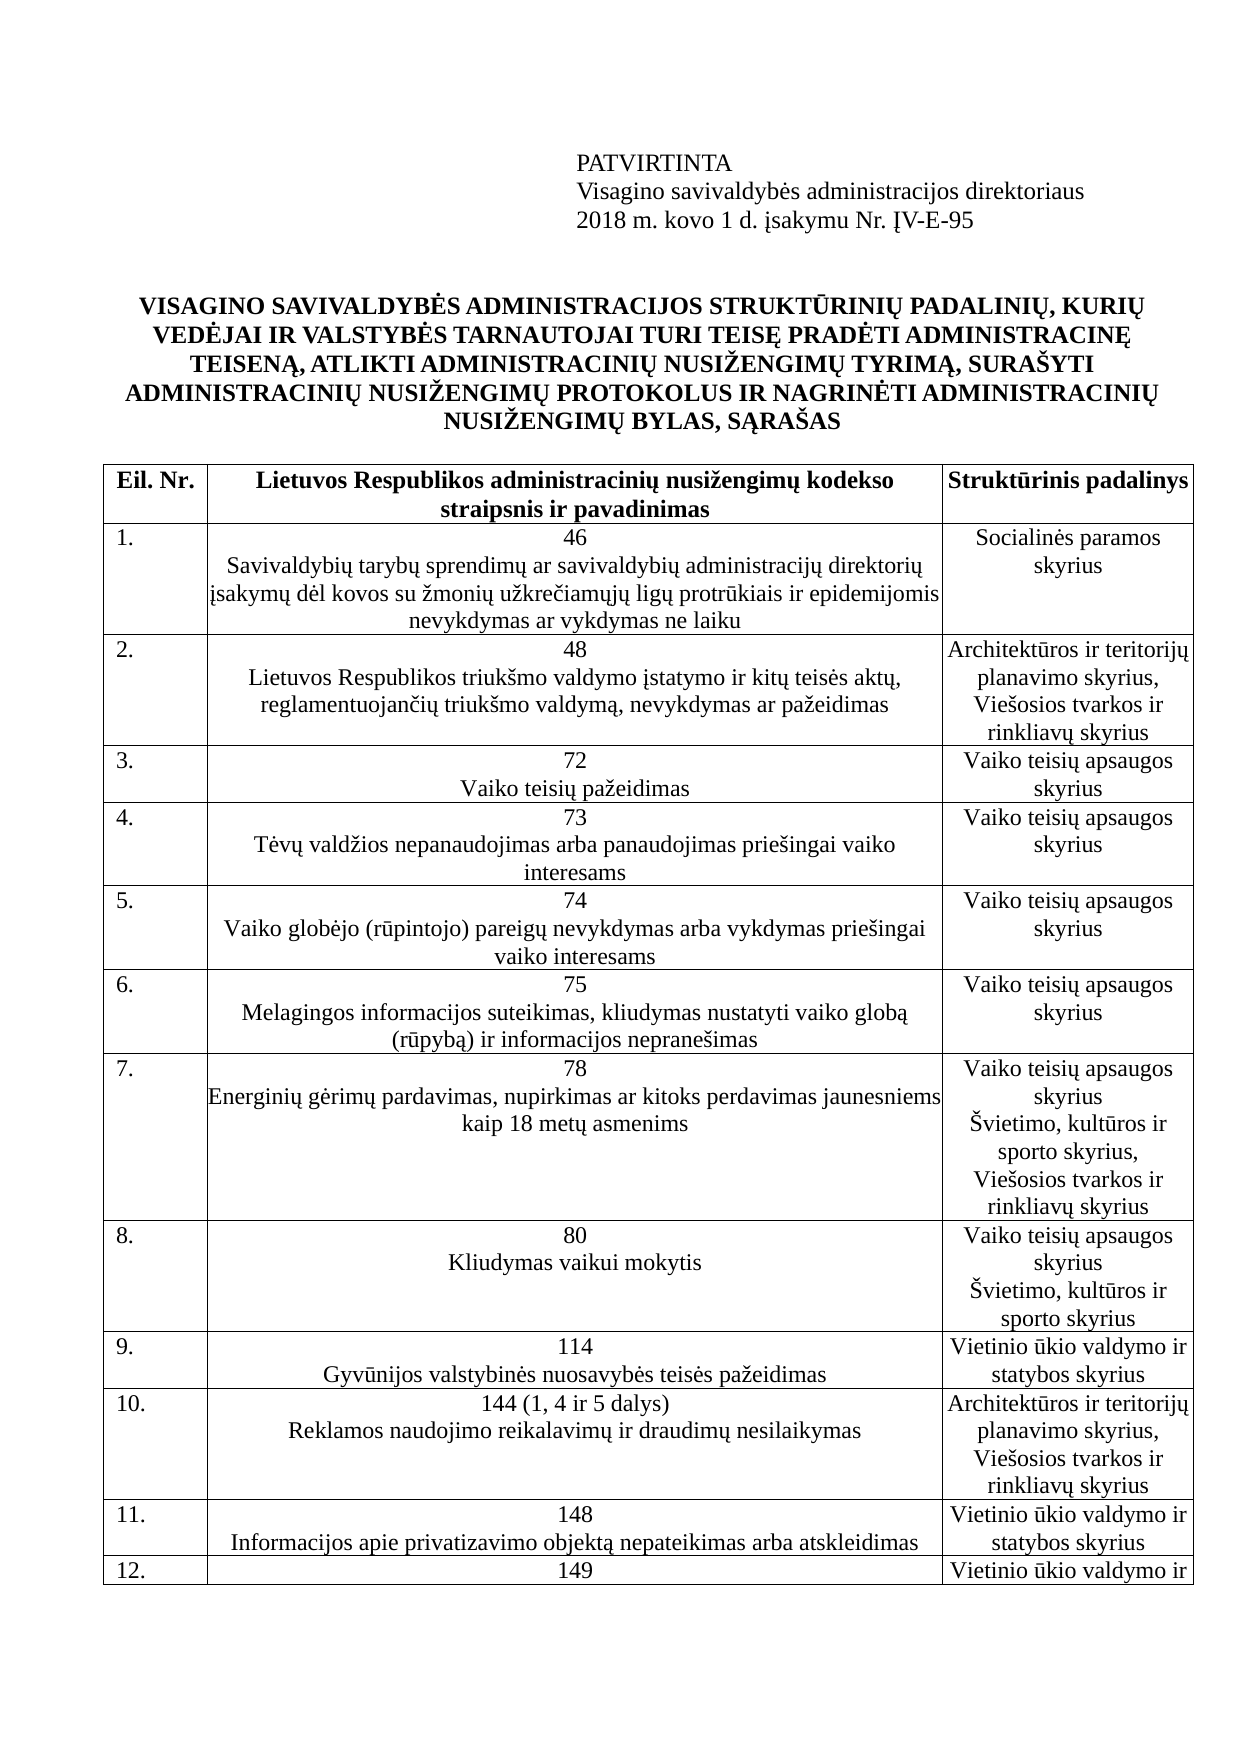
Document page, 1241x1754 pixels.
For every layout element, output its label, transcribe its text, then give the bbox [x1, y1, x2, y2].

table_cell 1. [104, 524, 207, 634]
table_cell 114 Gyvūnijos valstybinės nuosavybės teisės pažeidimas [208, 1332, 942, 1387]
table_cell 4. [104, 803, 207, 885]
table_cell Vietinio ūkio valdymo ir [943, 1556, 1193, 1584]
table_cell Vaiko teisių apsaugos skyrius Švietimo, kultūros ir sporto skyrius [943, 1221, 1193, 1331]
table_cell 46 Savivaldybių tarybų sprendimų ar savivaldybių administracijų direktorių įsakymų dėl kovos su žmonių užkrečiamųjų ligų protrūkiais ir epidemijomis nevykdymas ar vykdymas ne laiku [208, 524, 942, 634]
table_cell 11. [104, 1500, 207, 1555]
table_cell Vaiko teisių apsaugos skyrius [943, 886, 1193, 969]
table_cell Architektūros ir teritorijų planavimo skyrius, Viešosios tvarkos ir rinkliavų skyrius [943, 1389, 1193, 1499]
text Visagino savivaldybės administracijos direktoriaus [103, 176, 1181, 205]
table_cell 73 Tėvų valdžios nepanaudojimas arba panaudojimas priešingai vaiko interesams [208, 803, 942, 885]
text VISAGINO SAVIVALDYBĖS ADMINISTRACIJOS STRUKTŪRINIŲ PADALINIŲ, KURIŲ VEDĖJAI IR VALSTYBĖS TARNAUTOJAI TURI TEISĘ PRADĖTI ADMINISTRACINĘ TEISENĄ, ATLIKTI ADMINISTRACINIŲ NUSIŽENGIMŲ TYRIMĄ, SURAŠYTI ADMINISTRACINIŲ NUSIŽENGIMŲ PROTOKOLUS IR NAGRINĖTI ADMINISTRACINIŲ NUSIŽENGIMŲ BYLAS, SĄRAŠAS [103, 291, 1181, 435]
table_cell 78 Energinių gėrimų pardavimas, nupirkimas ar kitoks perdavimas jaunesniems kaip 18 metų asmenims [208, 1054, 942, 1220]
table_cell 75 Melagingos informacijos suteikimas, kliudymas nustatyti vaiko globą (rūpybą) ir informacijos nepranešimas [208, 970, 942, 1053]
table_header Struktūrinis padalinys [943, 465, 1193, 522]
table_cell Vietinio ūkio valdymo ir statybos skyrius [943, 1500, 1193, 1555]
table_cell Socialinės paramos skyrius [943, 524, 1193, 634]
table_cell Vaiko teisių apsaugos skyrius [943, 746, 1193, 802]
table_cell Vaiko teisių apsaugos skyrius Švietimo, kultūros ir sporto skyrius, Viešosios tvarkos ir rinkliavų skyrius [943, 1054, 1193, 1220]
table_cell Architektūros ir teritorijų planavimo skyrius, Viešosios tvarkos ir rinkliavų skyrius [943, 635, 1193, 745]
table_cell Vietinio ūkio valdymo ir statybos skyrius [943, 1332, 1193, 1387]
table_cell 3. [104, 746, 207, 802]
table_cell 72 Vaiko teisių pažeidimas [208, 746, 942, 802]
table_cell 148 Informacijos apie privatizavimo objektą nepateikimas arba atskleidimas [208, 1500, 942, 1555]
table_cell 6. [104, 970, 207, 1053]
table_header Lietuvos Respublikos administracinių nusižengimų kodekso straipsnis ir pavadinimas [208, 465, 942, 522]
table_cell 2. [104, 635, 207, 745]
table_cell 149 [208, 1556, 942, 1584]
table_cell 8. [104, 1221, 207, 1331]
table_cell 144 (1, 4 ir 5 dalys) Reklamos naudojimo reikalavimų ir draudimų nesilaikymas [208, 1389, 942, 1499]
table_header Eil. Nr. [104, 465, 207, 522]
table_cell 48 Lietuvos Respublikos triukšmo valdymo įstatymo ir kitų teisės aktų, reglamentuojančių triukšmo valdymą, nevykdymas ar pažeidimas [208, 635, 942, 745]
table_cell 9. [104, 1332, 207, 1387]
text PATVIRTINTA [103, 148, 1181, 176]
text 2018 m. kovo 1 d. įsakymu Nr. ĮV-E-95 [103, 205, 1181, 234]
table_cell 12. [104, 1556, 207, 1584]
table_cell Vaiko teisių apsaugos skyrius [943, 803, 1193, 885]
table_cell Vaiko teisių apsaugos skyrius [943, 970, 1193, 1053]
table_cell 74 Vaiko globėjo (rūpintojo) pareigų nevykdymas arba vykdymas priešingai vaiko interesams [208, 886, 942, 969]
table_cell 80 Kliudymas vaikui mokytis [208, 1221, 942, 1331]
table_cell 10. [104, 1389, 207, 1499]
table_cell 7. [104, 1054, 207, 1220]
table_cell 5. [104, 886, 207, 969]
